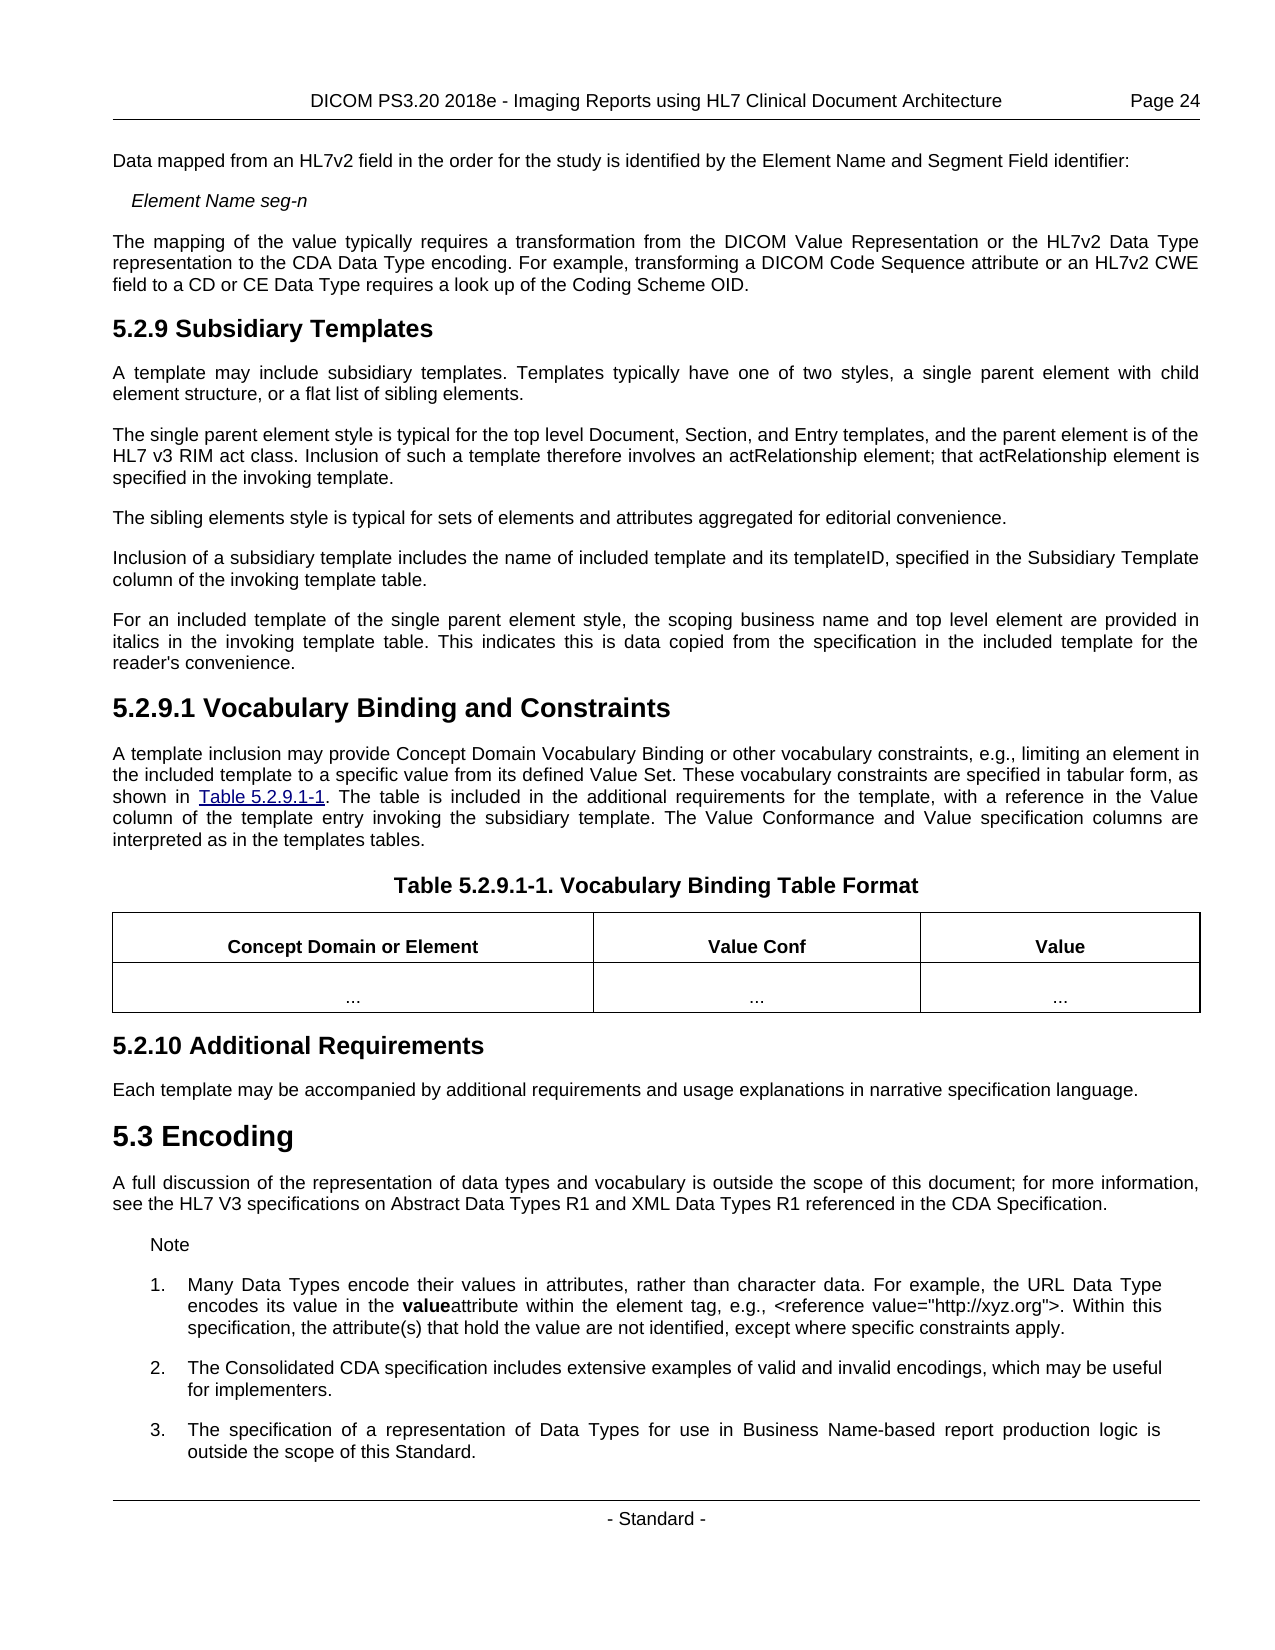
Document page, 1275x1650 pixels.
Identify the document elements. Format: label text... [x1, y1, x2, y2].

text A full discussion of the representation of data types and vocabulary is outside the scope of this document; for more information, see the HL7 V3 specifications on Abstract Data Types R1 and XML Data Types R1 referenced in the CDA Specification. [112, 1171, 1200, 1214]
table_header Value [921, 913, 1199, 962]
text 5.2.10 Additional Requirements [112, 1031, 1200, 1060]
list The Consolidated CDA specification includes extensive examples of valid and invalid encodings, which may be useful for implementers. [150, 1357, 1162, 1400]
text A template may include subsidiary templates. Templates typically have one of two styles, a single parent element with child element structure, or a flat list of sibling elements. [112, 362, 1200, 405]
text Data mapped from an HL7v2 field in the order for the study is identified by the Element Name and Segment Field identifier: [112, 150, 1200, 172]
text For an included template of the single parent element style, the scoping business name and top level element are provided in italics in the invoking template table. This indicates this is data copied from the specification in the included template for the reader's convenience. [112, 609, 1200, 674]
text Element Name seg-n [131, 190, 1200, 212]
list The specification of a representation of Data Types for use in Business Name-based report production logic is outside the scope of this Standard. [150, 1419, 1162, 1462]
text The single parent element style is typical for the top level Document, Section, and Entry templates, and the parent element is of the HL7 v3 RIM act class. Inclusion of such a template therefore involves an actRelationship element; that actRelationship element is specified in the invoking template. [112, 423, 1200, 488]
text 5.2.9.1 Vocabulary Binding and Constraints [112, 692, 1200, 724]
table_cell ... [594, 963, 920, 1012]
text Table 5.2.9.1-1. Vocabulary Binding Table Format [112, 873, 1200, 899]
text 5.2.9 Subsidiary Templates [112, 314, 1200, 343]
text Note [150, 1233, 1162, 1255]
text The sibling elements style is typical for sets of elements and attributes aggregated for editorial convenience. [112, 507, 1200, 528]
list Many Data Types encode their values in attributes, rather than character data. For example, the URL Data Type encodes its value in the valueattribute within the element tag, e.g., <reference value="http://xyz.org">. Within this specification, the attribute(s) that hold the value are not identified, except where specific constraints apply. [150, 1274, 1162, 1338]
text The mapping of the value typically requires a transformation from the DICOM Value Representation or the HL7v2 Data Type representation to the CDA Data Type encoding. For example, transforming a DICOM Code Sequence attribute or an HL7v2 CWE field to a CD or CE Data Type requires a look up of the Coding Scheme OID. [112, 231, 1200, 295]
table_header Concept Domain or Element [113, 913, 593, 962]
table_cell ... [113, 963, 593, 1012]
table_cell ... [921, 963, 1199, 1012]
text Inclusion of a subsidiary template includes the name of included template and its templateID, specified in the Subsidiary Template column of the invoking template table. [112, 547, 1200, 590]
text Each template may be accompanied by additional requirements and usage explanations in narrative specification language. [112, 1079, 1200, 1100]
table_header Value Conf [594, 913, 920, 962]
text 5.3 Encoding [112, 1119, 1200, 1153]
text A template inclusion may provide Concept Domain Vocabulary Binding or other vocabulary constraints, e.g., limiting an element in the included template to a specific value from its defined Value Set. These vocabulary constraints are specified in tabular form, as shown in Table 5.2.9.1-1. The table is included in the additional requirements for the template, with a reference in the Value column of the template entry invoking the subsidiary template. The Value Conformance and Value specification columns are interpreted as in the templates tables. [112, 742, 1200, 850]
